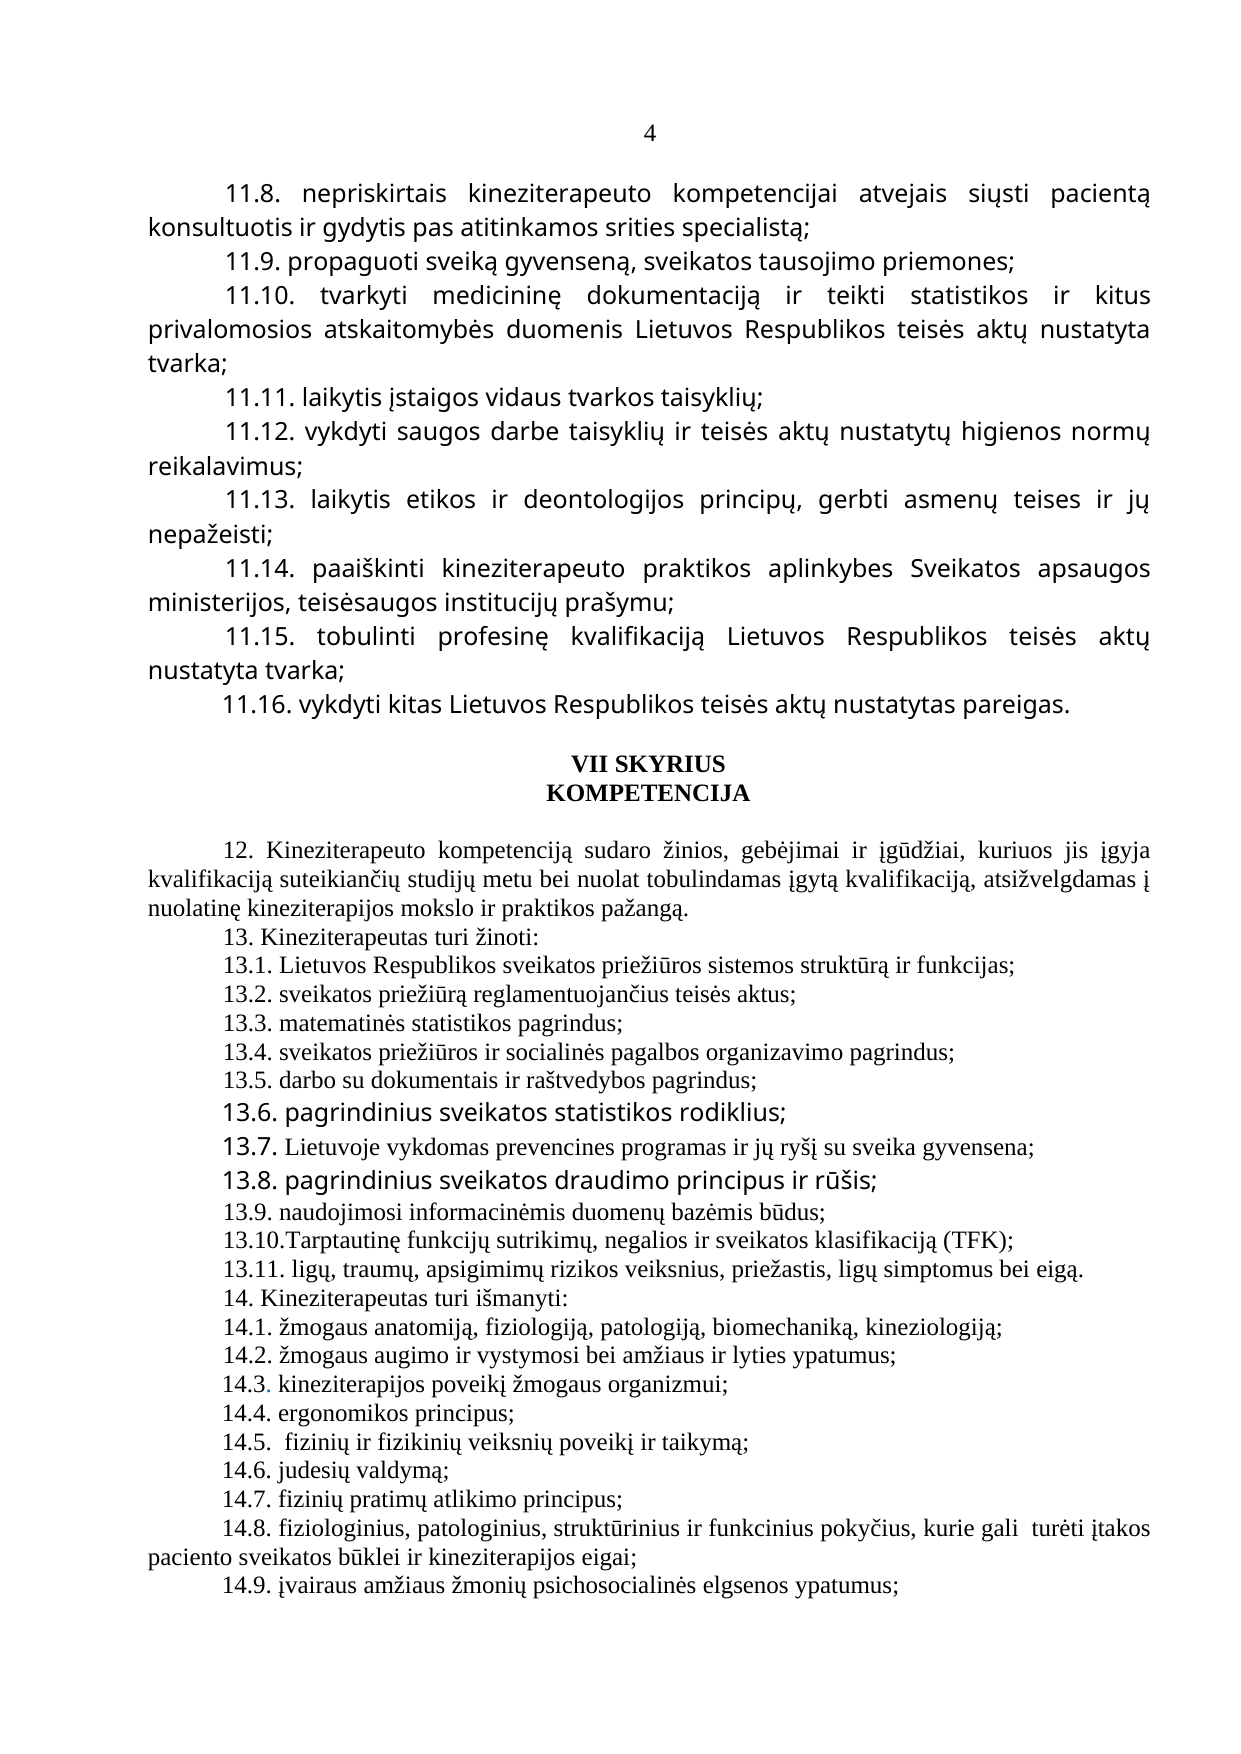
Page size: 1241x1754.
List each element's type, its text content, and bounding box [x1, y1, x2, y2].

text 13.2. sveikatos priežiūrą reglamentuojančius teisės aktus; [148, 979, 1152, 1008]
text 14.1. žmogaus anatomiją, fiziologiją, patologiją, biomechaniką, kineziologiją; [148, 1312, 1152, 1340]
text 11.11. laikytis įstaigos vidaus tvarkos taisyklių; [148, 380, 1152, 414]
text KOMPETENCIJA [148, 778, 1149, 807]
text 13.3. matematinės statistikos pagrindus; [148, 1008, 1152, 1037]
text 14.7. fizinių pratimų atlikimo principus; [148, 1484, 1152, 1513]
text 13.9. naudojimosi informacinėmis duomenų bazėmis būdus; [148, 1197, 1152, 1225]
text VII SKYRIUS [148, 749, 1149, 778]
text 11.8. nepriskirtais kineziterapeuto kompetencijai atvejais siųsti pacientą konsultuotis ir gydytis pas atitinkamos srities specialistą; [148, 176, 1152, 244]
text 13.1. Lietuvos Respublikos sveikatos priežiūros sistemos struktūrą ir funkcijas; [148, 951, 1152, 979]
text 14.5. fizinių ir fizikinių veiksnių poveikį ir taikymą; [148, 1427, 1152, 1455]
text 13.6. pagrindinius sveikatos statistikos rodiklius; [148, 1094, 1152, 1128]
text 14. Kineziterapeutas turi išmanyti: [148, 1283, 1152, 1312]
text 14.2. žmogaus augimo ir vystymosi bei amžiaus ir lyties ypatumus; [148, 1340, 1152, 1369]
text 11.14. paaiškinti kineziterapeuto praktikos aplinkybes Sveikatos apsaugos ministerijos, teisėsaugos institucijų prašymu; [148, 550, 1152, 618]
text 12. Kineziterapeuto kompetenciją sudaro žinios, gebėjimai ir įgūdžiai, kuriuos jis įgyja kvalifikaciją suteikiančių studijų metu bei nuolat tobulindamas įgytą kvalifikaciją, atsižvelgdamas į nuolatinę kineziterapijos mokslo ir praktikos pažangą. [148, 836, 1152, 922]
text 11.15. tobulinti profesinę kvalifikaciją Lietuvos Respublikos teisės aktų nustatyta tvarka; [148, 618, 1152, 687]
text 13.5. darbo su dokumentais ir raštvedybos pagrindus; [148, 1066, 1152, 1094]
text 11.16. vykdyti kitas Lietuvos Respublikos teisės aktų nustatytas pareigas. [148, 687, 1152, 721]
text 14.9. įvairaus amžiaus žmonių psichosocialinės elgsenos ypatumus; [148, 1570, 1152, 1599]
text 11.12. vykdyti saugos darbe taisyklių ir teisės aktų nustatytų higienos normų reikalavimus; [148, 414, 1152, 482]
text 11.13. laikytis etikos ir deontologijos principų, gerbti asmenų teises ir jų nepažeisti; [148, 482, 1152, 550]
text 13.11. ligų, traumų, apsigimimų rizikos veiksnius, priežastis, ligų simptomus bei eigą. [148, 1254, 1152, 1283]
text 13.10.Tarptautinę funkcijų sutrikimų, negalios ir sveikatos klasifikaciją (TFK); [148, 1225, 1152, 1254]
text 13.4. sveikatos priežiūros ir socialinės pagalbos organizavimo pagrindus; [148, 1037, 1152, 1066]
text 11.10. tvarkyti medicininę dokumentaciją ir teikti statistikos ir kitus privalomosios atskaitomybės duomenis Lietuvos Respublikos teisės aktų nustatyta tvarka; [148, 278, 1152, 380]
text 14.3. kineziterapijos poveikį žmogaus organizmui; [148, 1369, 1152, 1398]
text 13. Kineziterapeutas turi žinoti: [148, 922, 1152, 951]
text 14.4. ergonomikos principus; [148, 1398, 1152, 1427]
text 13.8. pagrindinius sveikatos draudimo principus ir rūšis; [148, 1162, 1152, 1197]
text 13.7. Lietuvoje vykdomas prevencines programas ir jų ryšį su sveika gyvensena; [148, 1128, 1152, 1162]
text 14.8. fiziologinius, patologinius, struktūrinius ir funkcinius pokyčius, kurie gali turėti įtakos paciento sveikatos būklei ir kineziterapijos eigai; [148, 1513, 1152, 1570]
text 14.6. judesių valdymą; [148, 1455, 1152, 1484]
text 11.9. propaguoti sveiką gyvenseną, sveikatos tausojimo priemones; [148, 244, 1152, 278]
